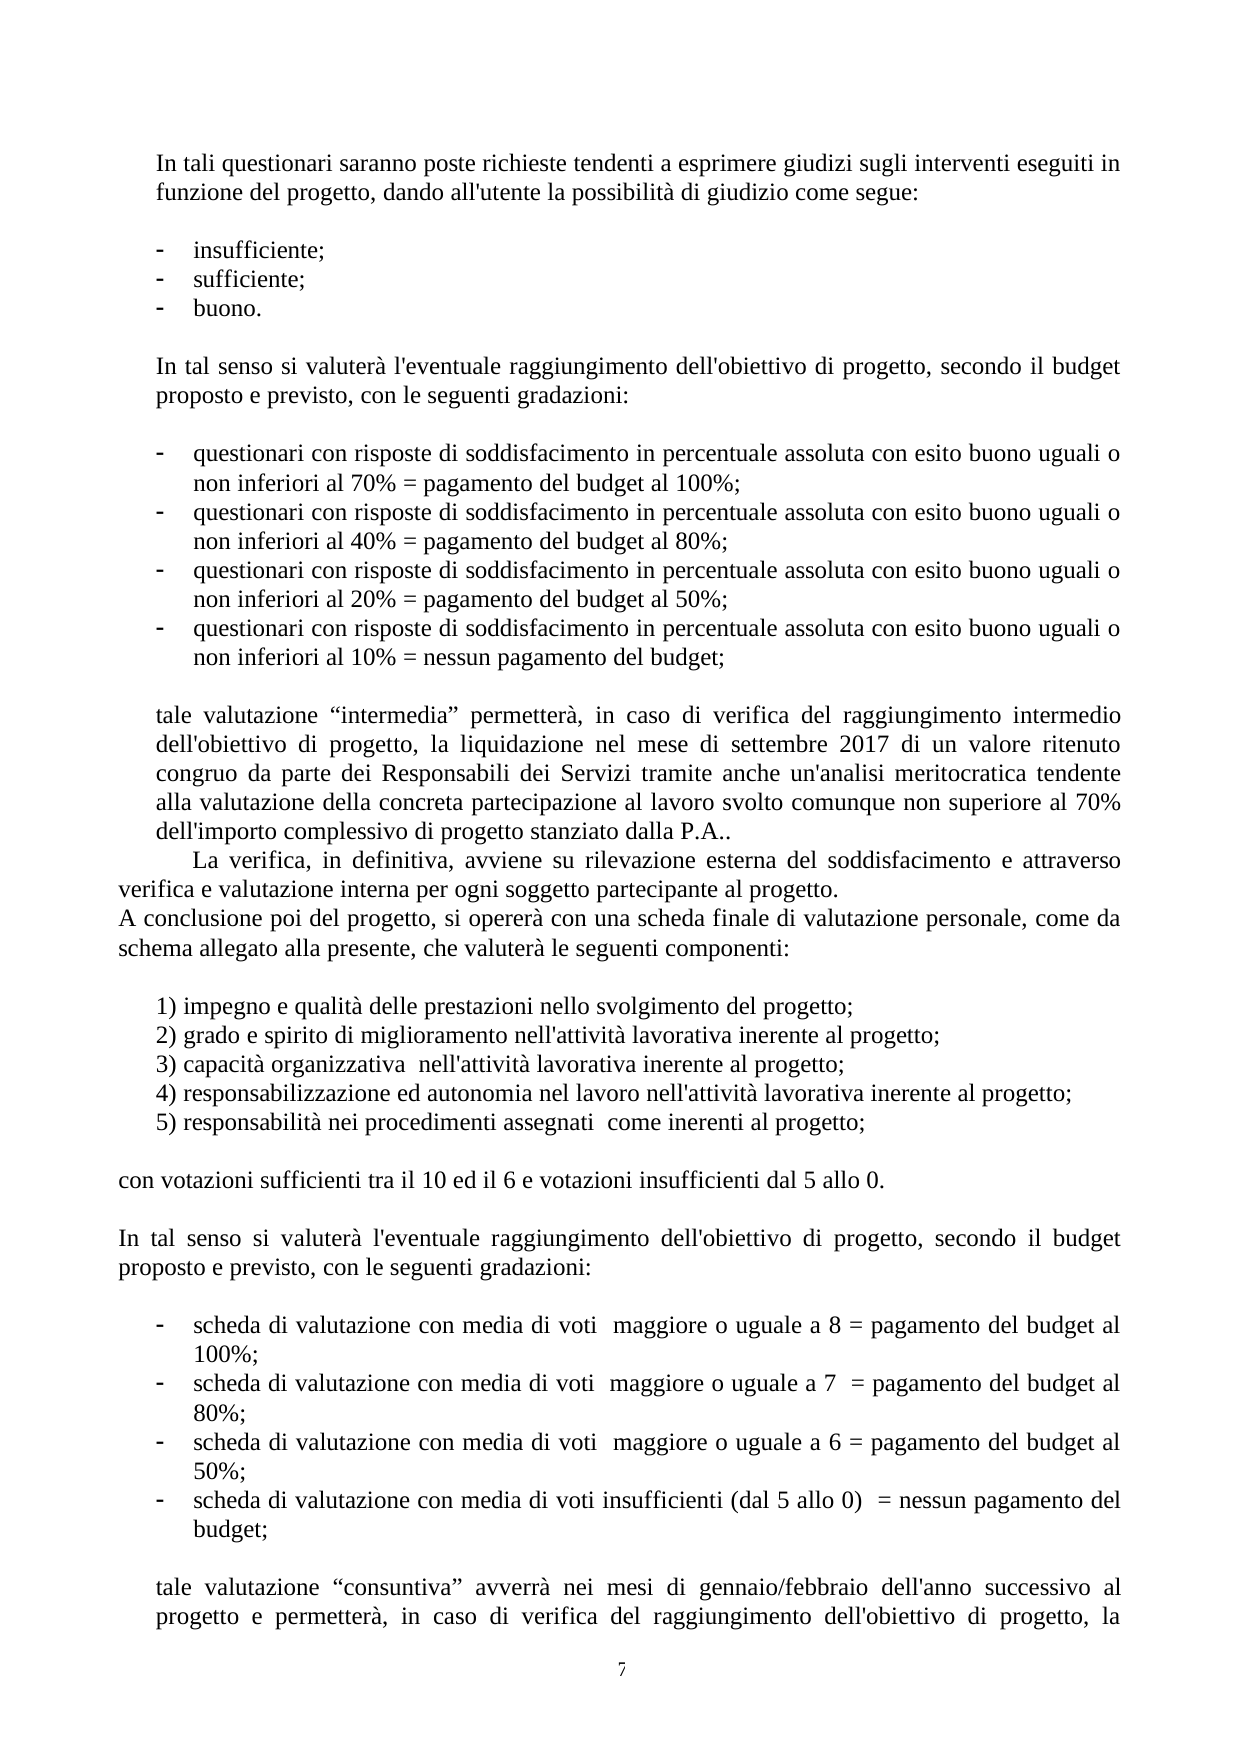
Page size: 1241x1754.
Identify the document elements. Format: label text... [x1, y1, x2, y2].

text In tali questionari saranno poste richieste tendenti a esprimere giudizi sugli interventi eseguiti in funzione del progetto, dando all'utente la possibilità di giudizio come segue: [156, 148, 1122, 206]
text 2) grado e spirito di miglioramento nell'attività lavorativa inerente al progetto; [156, 1019, 1122, 1049]
text tale valutazione “consuntiva” avverrà nei mesi di gennaio/febbraio dell'anno successivo al progetto e permetterà, in caso di verifica del raggiungimento dell'obiettivo di progetto, la [156, 1572, 1122, 1630]
list sufficiente; [156, 264, 1122, 293]
list scheda di valutazione con media di voti maggiore o uguale a 6 = pagamento del budget al 50%; [156, 1426, 1122, 1484]
text tale valutazione “intermedia” permetterà, in caso di verifica del raggiungimento intermedio dell'obiettivo di progetto, la liquidazione nel mese di settembre 2017 di un valore ritenuto congruo da parte dei Responsabili dei Servizi tramite anche un'analisi meritocratica tendente alla valutazione della concreta partecipazione al lavoro svolto comunque non superiore al 70% dell'importo complessivo di progetto stanziato dalla P.A.. [156, 700, 1122, 845]
text La verifica, in definitiva, avviene su rilevazione esterna del soddisfacimento e attraverso verifica e valutazione interna per ogni soggetto partecipante al progetto. [118, 845, 1122, 903]
text 3) capacità organizzativa nell'attività lavorativa inerente al progetto; [156, 1049, 1122, 1078]
text 5) responsabilità nei procedimenti assegnati come inerenti al progetto; [156, 1107, 1122, 1136]
list scheda di valutazione con media di voti insufficienti (dal 5 allo 0) = nessun pagamento del budget; [156, 1484, 1122, 1543]
list scheda di valutazione con media di voti maggiore o uguale a 7 = pagamento del budget al 80%; [156, 1368, 1122, 1426]
list insufficiente; [156, 235, 1122, 264]
list questionari con risposte di soddisfacimento in percentuale assoluta con esito buono uguali o non inferiori al 10% = nessun pagamento del budget; [156, 613, 1122, 671]
text In tal senso si valuterà l'eventuale raggiungimento dell'obiettivo di progetto, secondo il budget proposto e previsto, con le seguenti gradazioni: [118, 1223, 1122, 1281]
text In tal senso si valuterà l'eventuale raggiungimento dell'obiettivo di progetto, secondo il budget proposto e previsto, con le seguenti gradazioni: [156, 351, 1122, 409]
list questionari con risposte di soddisfacimento in percentuale assoluta con esito buono uguali o non inferiori al 70% = pagamento del budget al 100%; [156, 438, 1122, 496]
list buono. [156, 293, 1122, 322]
list questionari con risposte di soddisfacimento in percentuale assoluta con esito buono uguali o non inferiori al 40% = pagamento del budget al 80%; [156, 496, 1122, 554]
list scheda di valutazione con media di voti maggiore o uguale a 8 = pagamento del budget al 100%; [156, 1310, 1122, 1368]
text con votazioni sufficienti tra il 10 ed il 6 e votazioni insufficienti dal 5 allo 0. [118, 1165, 1122, 1194]
list questionari con risposte di soddisfacimento in percentuale assoluta con esito buono uguali o non inferiori al 20% = pagamento del budget al 50%; [156, 554, 1122, 613]
text 1) impegno e qualità delle prestazioni nello svolgimento del progetto; [156, 991, 1122, 1019]
text A conclusione poi del progetto, si opererà con una scheda finale di valutazione personale, come da schema allegato alla presente, che valuterà le seguenti componenti: [118, 903, 1122, 961]
text 4) responsabilizzazione ed autonomia nel lavoro nell'attività lavorativa inerente al progetto; [156, 1078, 1122, 1107]
